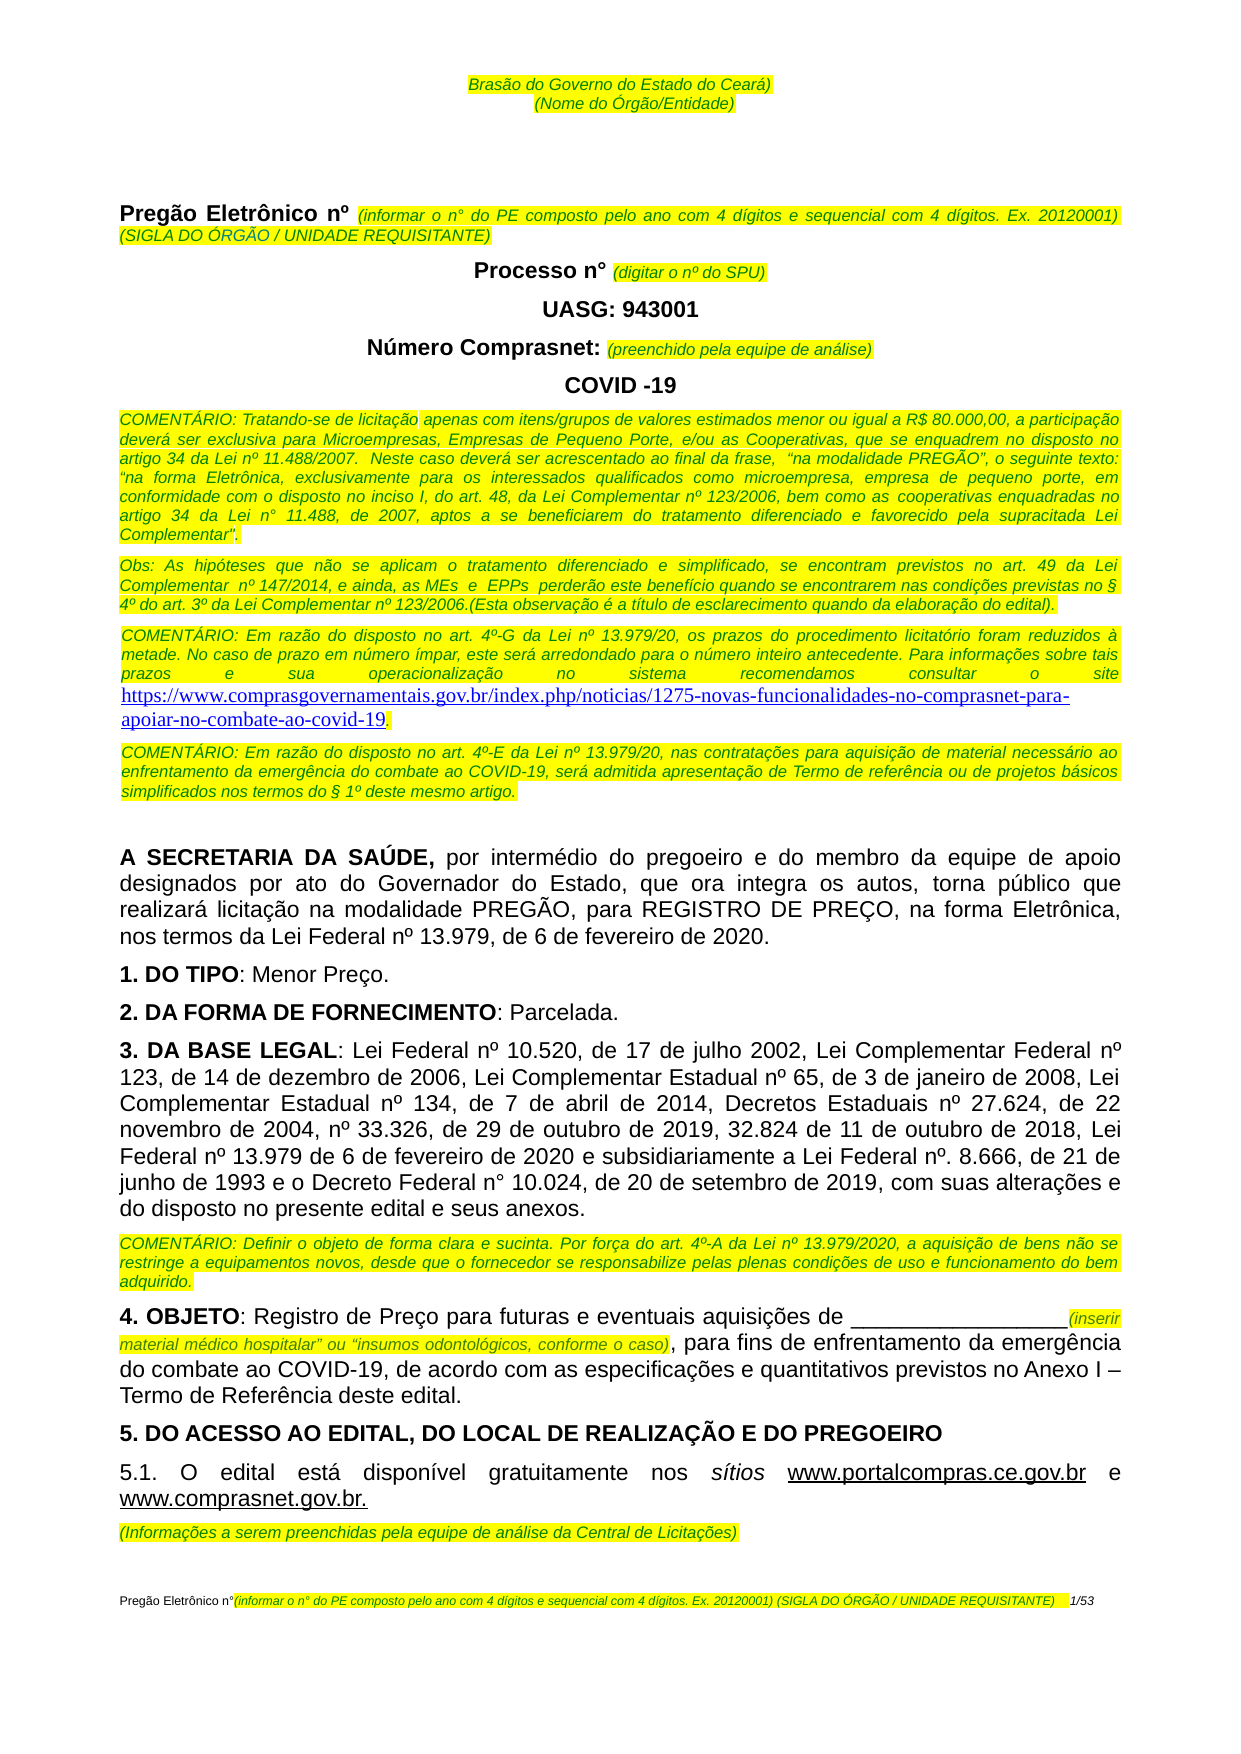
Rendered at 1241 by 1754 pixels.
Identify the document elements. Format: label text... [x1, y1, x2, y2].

text COMENTÁRIO: Definir o objeto de forma clara e sucinta. Por força do art. 4º-A da Lei nº 13.979/2020, a aquisição de bens não se restringe a equipamentos novos, desde que o fornecedor se responsabilize pelas plenas condições de uso e funcionamento do bem adquirido. [119, 1234, 1121, 1291]
text 4. OBJETO: Registro de Preço para futuras e eventuais aquisições de _________________(inserir material médico hospitalar” ou “insumos odontológicos, conforme o caso), para fins de enfrentamento da emergência do combate ao COVID-19, de acordo com as especificações e quantitativos previstos no Anexo I – Termo de Referência deste edital. [119, 1303, 1121, 1408]
text 5.1. O edital está disponível gratuitamente nos sítios www.portalcompras.ce.gov.br e www.comprasnet.gov.br. [119, 1458, 1121, 1511]
text Obs: As hipóteses que não se aplicam o tratamento diferenciado e simplificado, se encontram previstos no art. 49 da Lei Complementar nº 147/2014, e ainda, as MEs e EPPs perderão este benefício quando se encontrarem nas condições previstas no § 4º do art. 3º da Lei Complementar nº 123/2006.(Esta observação é a título de esclarecimento quando da elaboração do edital). [119, 556, 1121, 614]
text 2. DA FORMA DE FORNECIMENTO: Parcelada. [119, 999, 1121, 1025]
text 1. DO TIPO: Menor Preço. [119, 961, 1121, 987]
text Processo n° (digitar o nº do SPU) [119, 257, 1121, 284]
text 5. DO ACESSO AO EDITAL, DO LOCAL DE REALIZAÇÃO E DO PREGOEIRO [119, 1420, 1121, 1447]
text COMENTÁRIO: Tratando-se de licitação apenas com itens/grupos de valores estimados menor ou igual a R$ 80.000,00, a participação deverá ser exclusiva para Microempresas, Empresas de Pequeno Porte, e/ou as Cooperativas, que se enquadrem no disposto no artigo 34 da Lei nº 11.488/2007. Neste caso deverá ser acrescentado ao final da frase, “na modalidade PREGÃO”, o seguinte texto: “na forma Eletrônica, exclusivamente para os interessados qualificados como microempresa, empresa de pequeno porte, em conformidade com o disposto no inciso I, do art. 48, da Lei Complementar nº 123/2006, bem como as cooperativas enquadradas no artigo 34 da Lei n° 11.488, de 2007, aptos a se beneficiarem do tratamento diferenciado e favorecido pela supracitada Lei Complementar". [119, 410, 1121, 544]
text A SECRETARIA DA SAÚDE, por intermédio do pregoeiro e do membro da equipe de apoio designados por ato do Governador do Estado, que ora integra os autos, torna público que realizará licitação na modalidade PREGÃO, para REGISTRO DE PREÇO, na forma Eletrônica, nos termos da Lei Federal nº 13.979, de 6 de fevereiro de 2020. [119, 843, 1121, 949]
text UASG: 943001 [119, 296, 1121, 322]
text COVID -19 [119, 372, 1121, 398]
text Número Comprasnet: (preenchido pela equipe de análise) [119, 334, 1121, 360]
text Pregão Eletrônico nº (informar o n° do PE composto pelo ano com 4 dígitos e sequencial com 4 dígitos. Ex. 20120001) (SIGLA DO ÓRGÃO / UNIDADE REQUISITANTE) [119, 200, 1121, 245]
text COMENTÁRIO: Em razão do disposto no art. 4º-G da Lei nº 13.979/20, os prazos do procedimento licitatório foram reduzidos à metade. No caso de prazo em número ímpar, este será arredondado para o número inteiro antecedente. Para informações sobre tais prazos e sua operacionalização no sistema recomendamos consultar o site https://www.comprasgovernamentais.gov.br/index.php/noticias/1275-novas-funcionalidades-no-comprasnet-para-apoiar-no-combate-ao-covid-19. [121, 626, 1121, 731]
text (Informações a serem preenchidas pela equipe de análise da Central de Licitações) [119, 1523, 1121, 1542]
text COMENTÁRIO: Em razão do disposto no art. 4º-E da Lei nº 13.979/20, nas contratações para aquisição de material necessário ao enfrentamento da emergência do combate ao COVID-19, será admitida apresentação de Termo de referência ou de projetos básicos simplificados nos termos do § 1º deste mesmo artigo. [121, 743, 1121, 801]
text 3. DA BASE LEGAL: Lei Federal nº 10.520, de 17 de julho 2002, Lei Complementar Federal nº 123, de 14 de dezembro de 2006, Lei Complementar Estadual nº 65, de 3 de janeiro de 2008, Lei Complementar Estadual nº 134, de 7 de abril de 2014, Decretos Estaduais nº 27.624, de 22 novembro de 2004, nº 33.326, de 29 de outubro de 2019, 32.824 de 11 de outubro de 2018, Lei Federal nº 13.979 de 6 de fevereiro de 2020 e subsidiariamente a Lei Federal nº. 8.666, de 21 de junho de 1993 e o Decreto Federal n° 10.024, de 20 de setembro de 2019, com suas alterações e do disposto no presente edital e seus anexos. [119, 1037, 1121, 1222]
